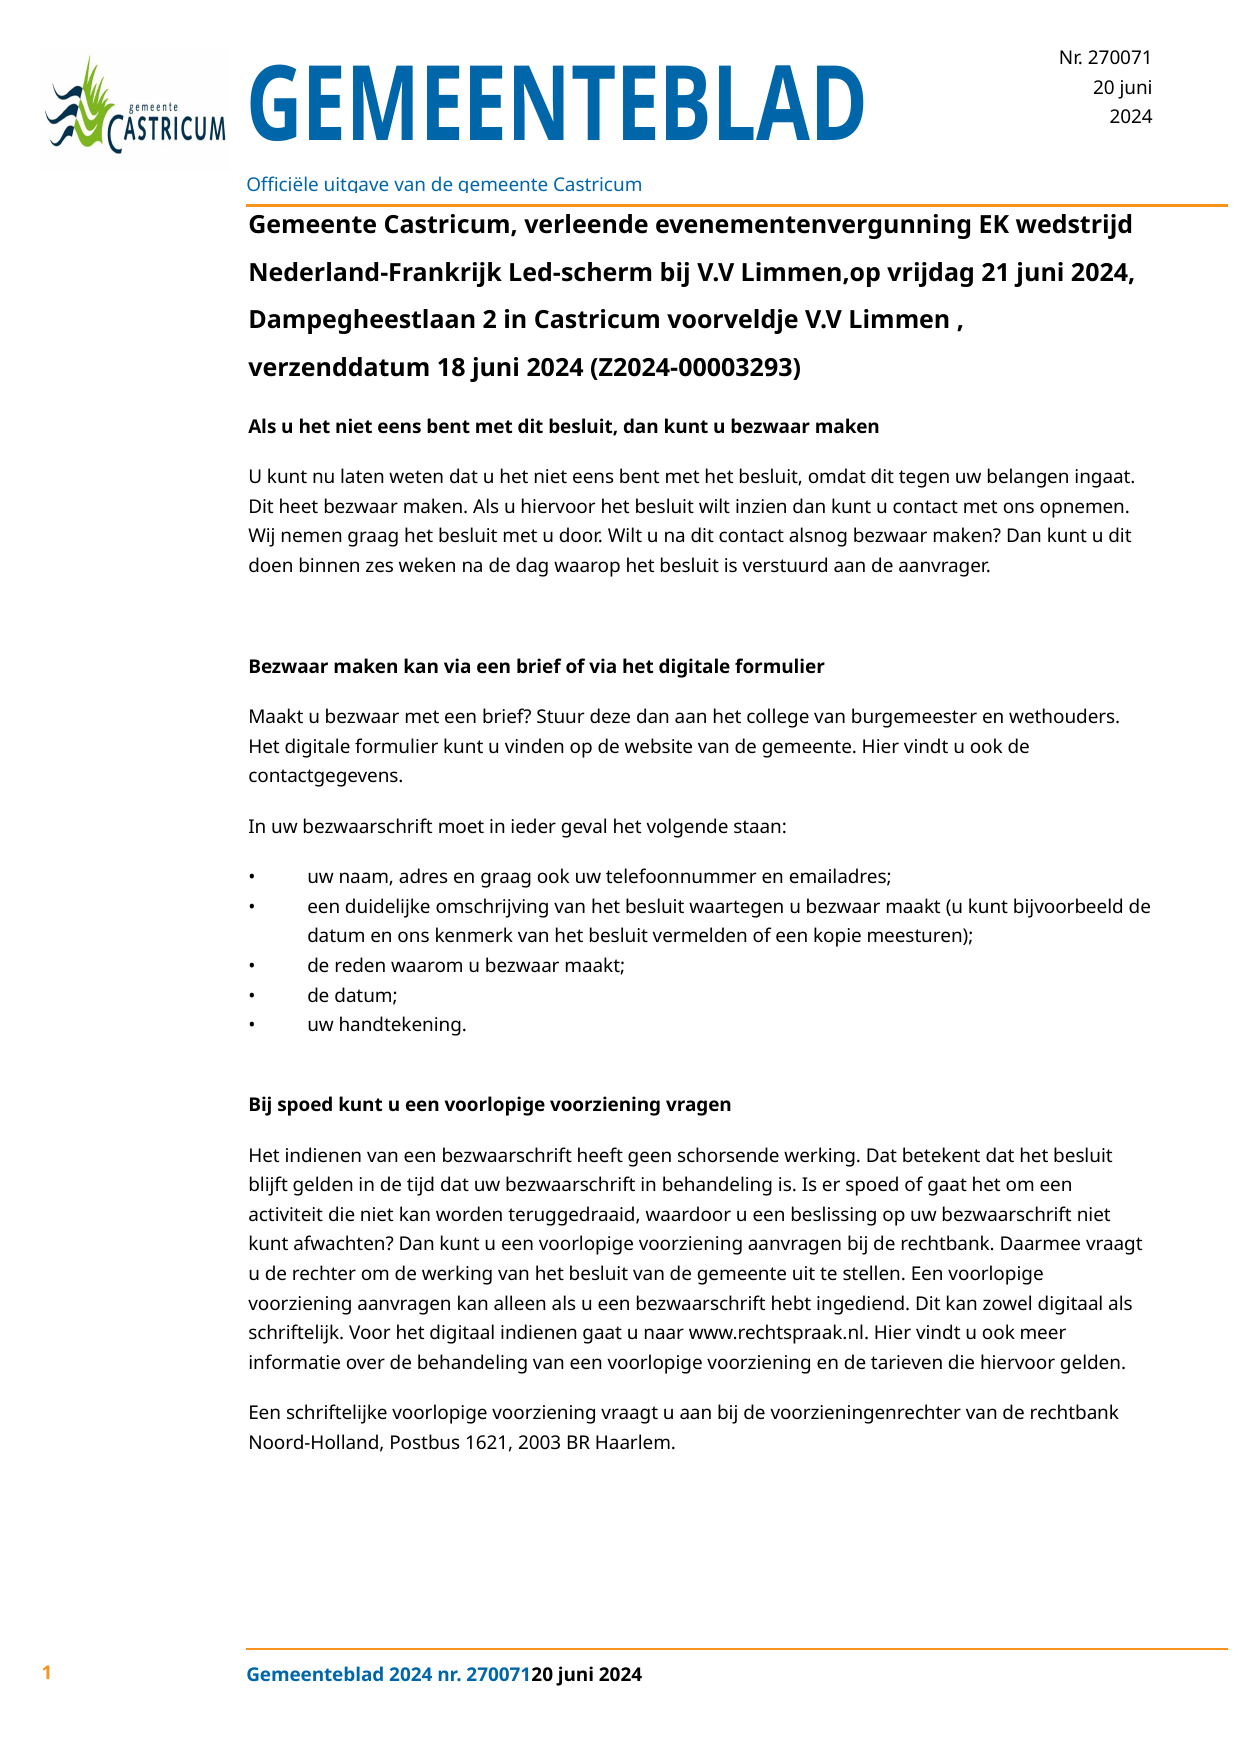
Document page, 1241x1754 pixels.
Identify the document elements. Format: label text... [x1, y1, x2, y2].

text In uw bezwaarschrift moet in ieder geval het volgende staan: [248, 813, 1152, 839]
text U kunt nu laten weten dat u het niet eens bent met het besluit, omdat dit tegen uw belangen ingaat. Dit heet bezwaar maken. Als u hiervoor het besluit wilt inzien dan kunt u contact met ons opnemen. Wij nemen graag het besluit met u door. Wilt u na dit contact alsnog bezwaar maken? Dan kunt u dit doen binnen zes weken na de dag waarop het besluit is verstuurd aan de aanvrager. [248, 463, 1152, 578]
text Een schriftelijke voorlopige voorziening vraagt u aan bij de voorzieningenrechter van de rechtbank Noord-Holland, Postbus 1621, 2003 BR Haarlem. [248, 1399, 1152, 1455]
text Maakt u bezwaar met een brief? Stuur deze dan aan het college van burgemeester en wethouders. Het digitale formulier kunt u vinden op de website van de gemeente. Hier vindt u ook de contactgegevens. [248, 703, 1152, 788]
text Als u het niet eens bent met dit besluit, dan kunt u bezwaar maken [248, 413, 1152, 439]
list de reden waarom u bezwaar maakt; [248, 952, 1152, 978]
list uw handtekening. [248, 1011, 1152, 1037]
text Gemeente Castricum, verleende evenementenvergunning EK wedstrijd Nederland-Frankrijk Led-scherm bij V.V Limmen,op vrijdag 21 juni 2024, Dampegheestlaan 2 in Castricum voorveldje V.V Limmen , verzenddatum 18 juni 2024 (Z2024-00003293) [248, 207, 1152, 384]
text Bij spoed kunt u een voorlopige voorziening vragen [248, 1091, 1152, 1117]
list uw naam, adres en graag ook uw telefoonnummer en emailadres; [248, 863, 1152, 889]
list de datum; [248, 982, 1152, 1008]
text Bezwaar maken kan via een brief of via het digitale formulier [248, 653, 1152, 679]
list een duidelijke omschrijving van het besluit waartegen u bezwaar maakt (u kunt bijvoorbeeld de datum en ons kenmerk van het besluit vermelden of een kopie meesturen); [248, 893, 1152, 948]
text Het indienen van een bezwaarschrift heeft geen schorsende werking. Dat betekent dat het besluit blijft gelden in de tijd dat uw bezwaarschrift in behandeling is. Is er spoed of gaat het om een activiteit die niet kan worden teruggedraaid, waardoor u een beslissing op uw bezwaarschrift niet kunt afwachten? Dan kunt u een voorlopige voorziening aanvragen bij de rechtbank. Daarmee vraagt u de rechter om de werking van het besluit van de gemeente uit te stellen. Een voorlopige voorziening aanvragen kan alleen als u een bezwaarschrift hebt ingediend. Dit kan zowel digitaal als schriftelijk. Voor het digitaal indienen gaat u naar www.rechtspraak.nl. Hier vindt u ook meer informatie over de behandeling van een voorlopige voorziening en de tarieven die hiervoor gelden. [248, 1142, 1152, 1375]
picture [41, 47, 231, 172]
